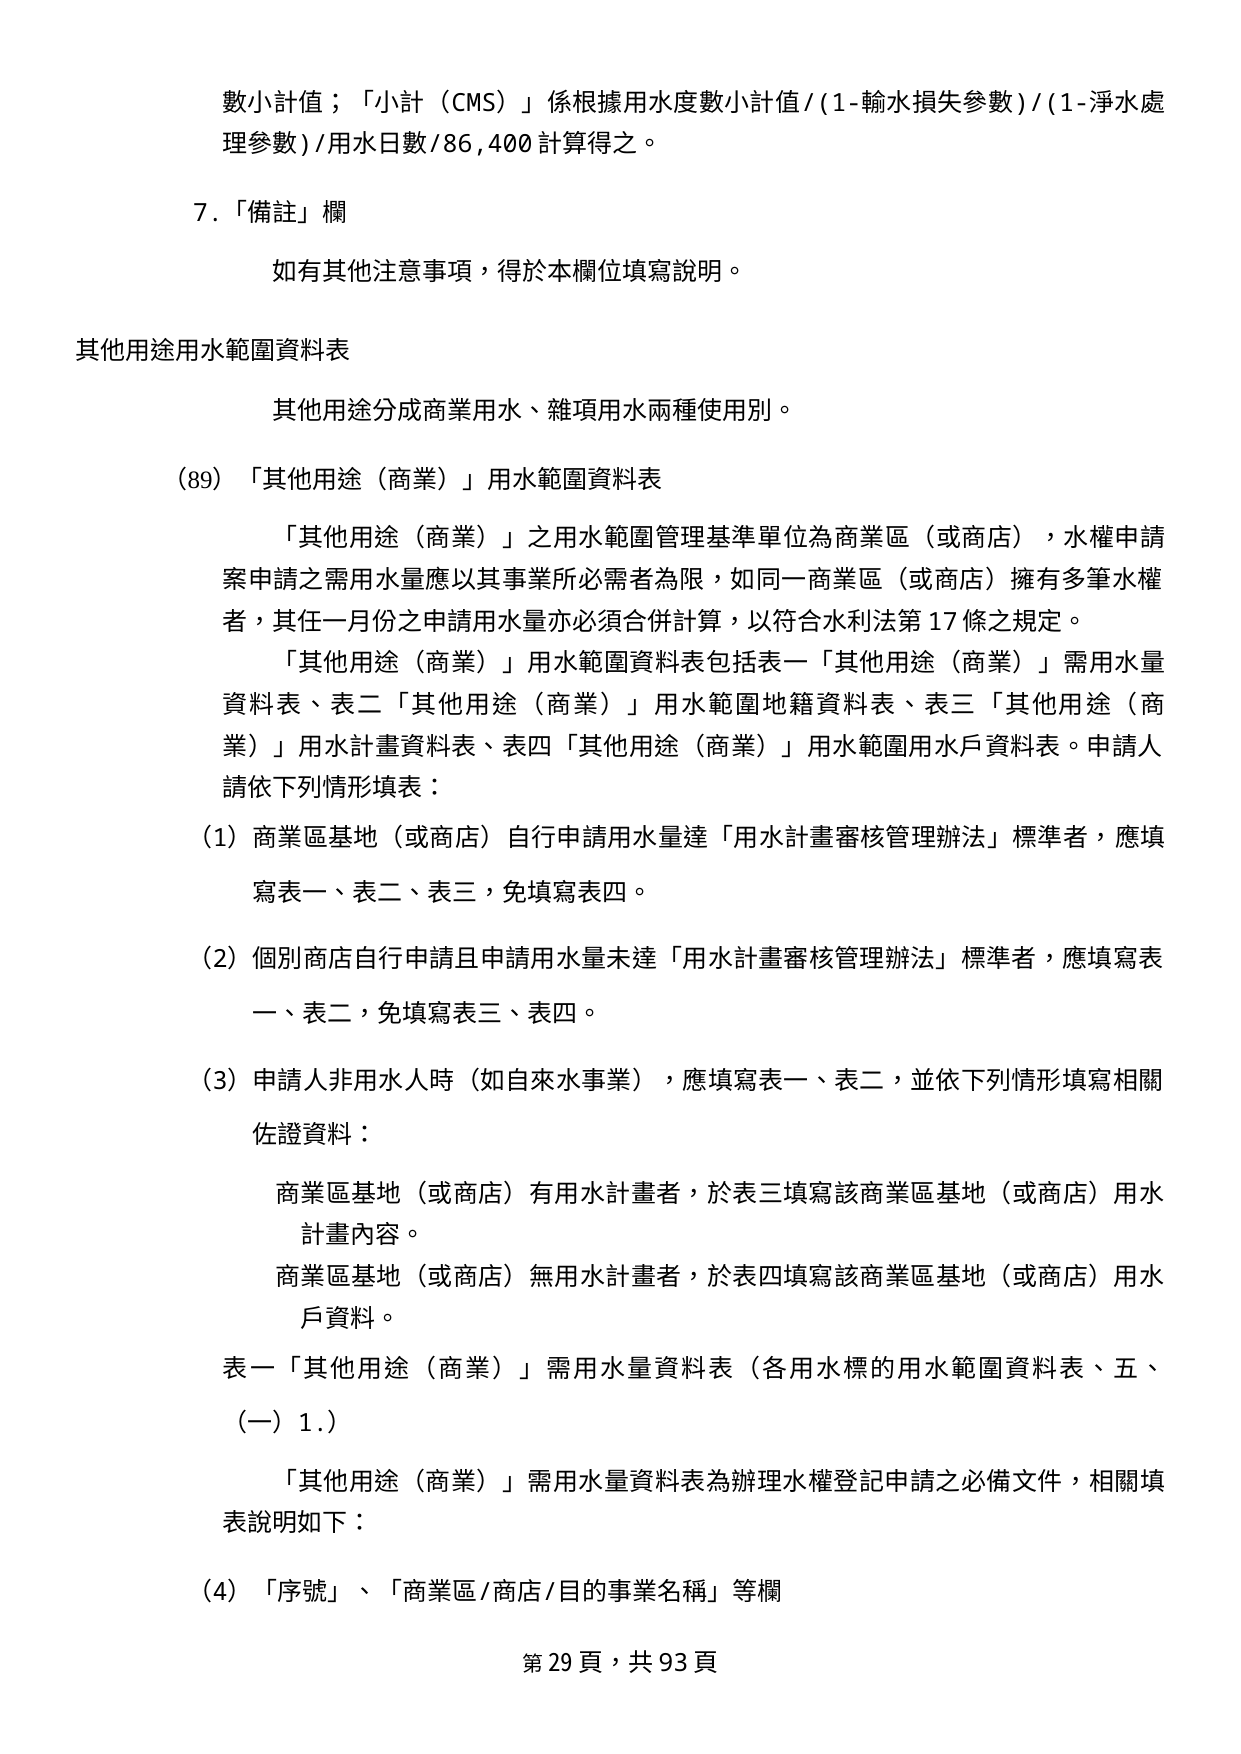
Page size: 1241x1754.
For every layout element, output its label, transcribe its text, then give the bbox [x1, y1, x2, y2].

subtitle 「其他用途（商業）」用水範圍資料表 [237, 459, 1165, 495]
subtitle 商業區基地（或商店）無用水計畫者，於表四填寫該商業區基地（或商店）用水戶資料。 [275, 1252, 1165, 1336]
text 「其他用途（商業）」需用水量資料表為辦理水權登記申請之必備文件，相關填表說明如下： [222, 1457, 1165, 1540]
text 數小計值；「小計（CMS）」係根據用水度數小計值/(1-輸水損失參數)/(1-淨水處理參數)/用水日數/86,400計算得之。 [222, 78, 1165, 161]
subtitle 「備註」欄 [223, 192, 1165, 228]
text 「其他用途（商業）」用水範圍資料表包括表一「其他用途（商業）」需用水量資料表、表二「其他用途（商業）」用水範圍地籍資料表、表三「其他用途（商業）」用水計畫資料表、表四「其他用途（商業）」用水範圍用水戶資料表。申請人請依下列情形填表： [222, 638, 1165, 805]
text 如有其他注意事項，得於本欄位填寫說明。 [222, 247, 1165, 288]
subtitle 申請人非用水人時（如自來水事業），應填寫表一、表二，並依下列情形填寫相關佐證資料： [252, 1060, 1165, 1151]
subtitle 「序號」、「商業區/商店/目的事業名稱」等欄 [252, 1571, 1165, 1608]
subtitle 商業區基地（或商店）有用水計畫者，於表三填寫該商業區基地（或商店）用水計畫內容。 [275, 1169, 1165, 1252]
text 「其他用途（商業）」之用水範圍管理基準單位為商業區（或商店），水權申請案申請之需用水量應以其事業所必需者為限，如同一商業區（或商店）擁有多筆水權者，其任一月份之申請用水量亦必須合併計算，以符合水利法第17條之規定。 [222, 513, 1165, 638]
subtitle 表一「其他用途（商業）」需用水量資料表（附錄九、五、（一）1.） [223, 1348, 1165, 1439]
text 其他用途分成商業用水、雜項用水兩種使用別。 [222, 386, 1165, 428]
subtitle 其他用途用水範圍資料表 [75, 326, 1165, 367]
subtitle 個別商店自行申請且申請用水量未達「用水計畫審核管理辦法」標準者，應填寫表一、表二，免填寫表三、表四。 [252, 939, 1165, 1029]
subtitle 商業區基地（或商店）自行申請用水量達「用水計畫審核管理辦法」標準者，應填寫表一、表二、表三，免填寫表四。 [252, 818, 1165, 908]
